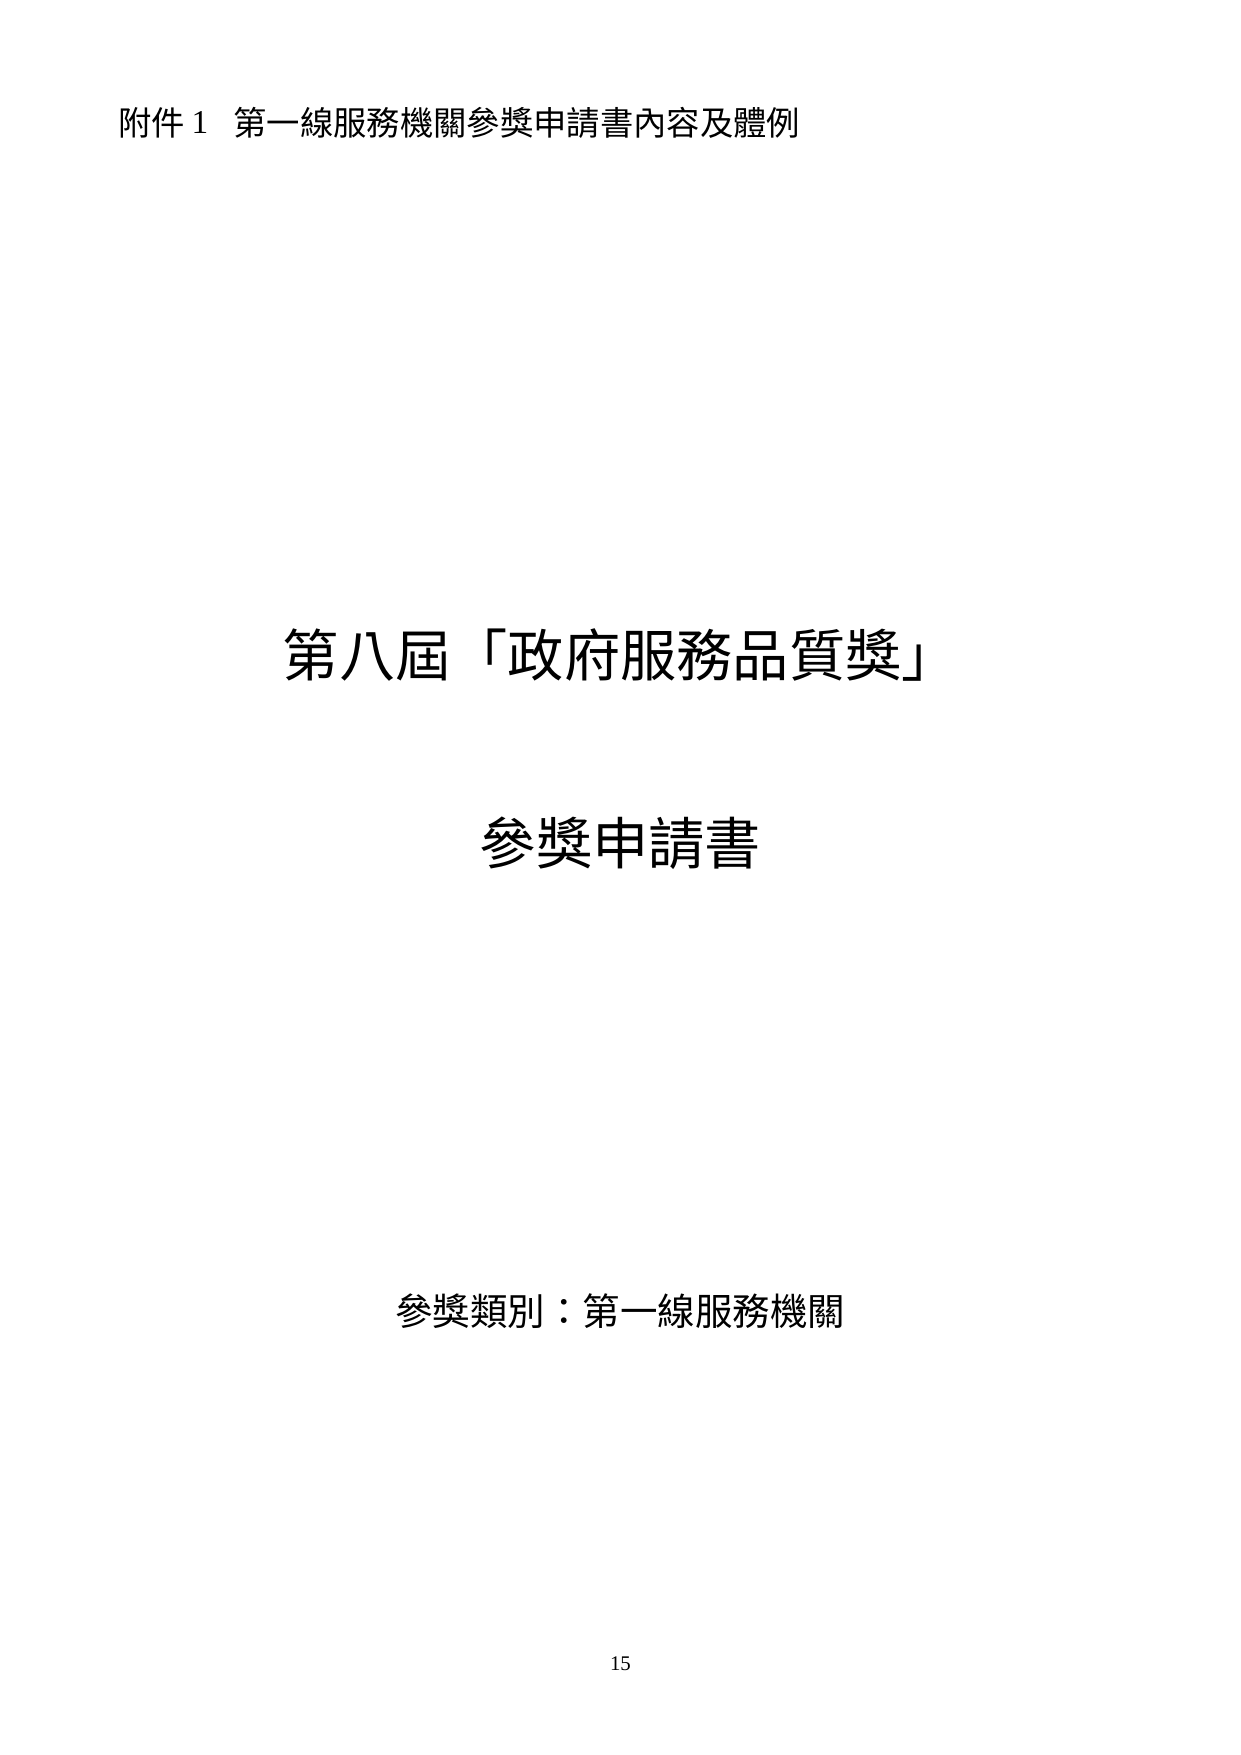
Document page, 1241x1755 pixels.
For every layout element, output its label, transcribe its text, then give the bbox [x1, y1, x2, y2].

text 參獎類別：第一線服務機關 [118, 1267, 1122, 1329]
text 附件1 第一線服務機關參獎申請書內容及體例 [118, 79, 1122, 142]
text 第八屆「政府服務品質獎」 [118, 579, 1122, 704]
text 參獎申請書 [118, 767, 1122, 892]
